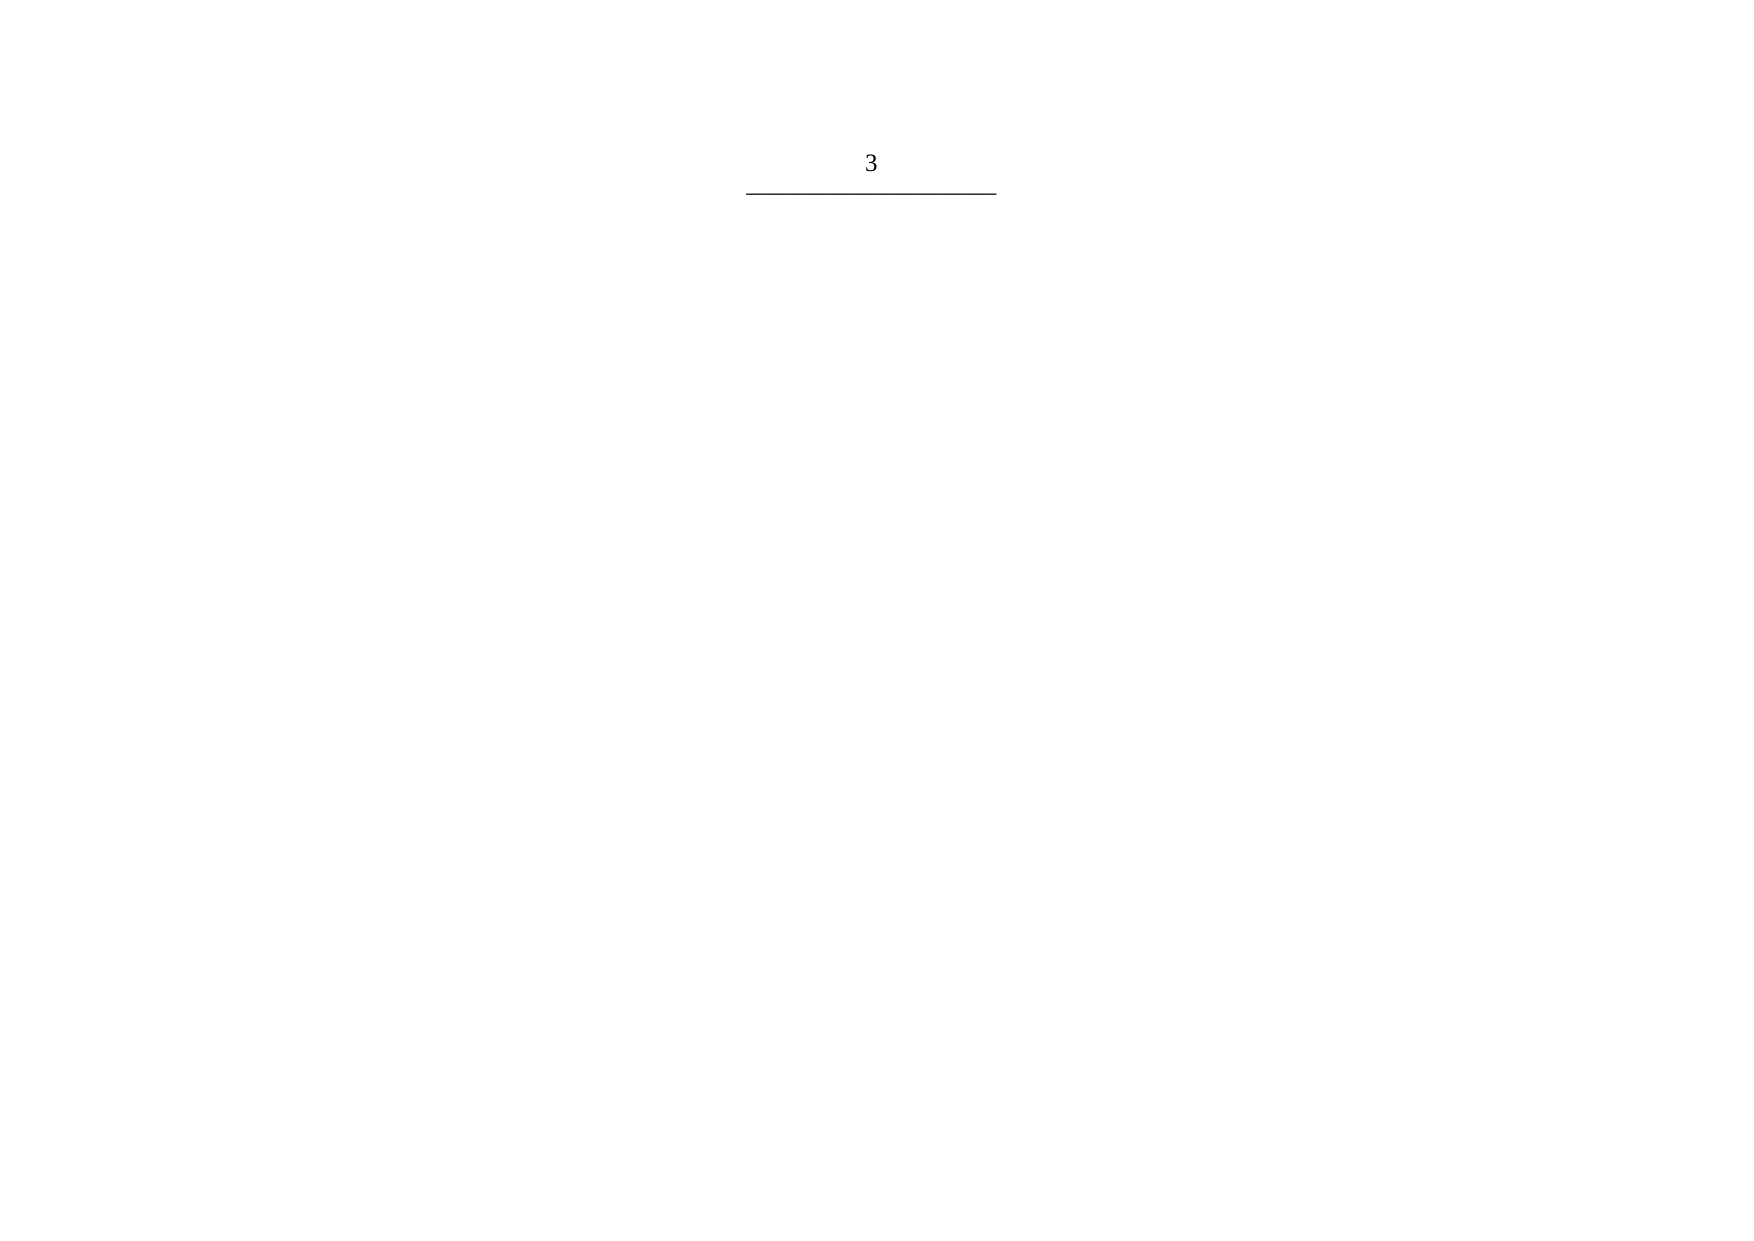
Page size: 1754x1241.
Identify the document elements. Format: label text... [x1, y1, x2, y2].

text –––––––––––––––––––– [77, 177, 1665, 206]
